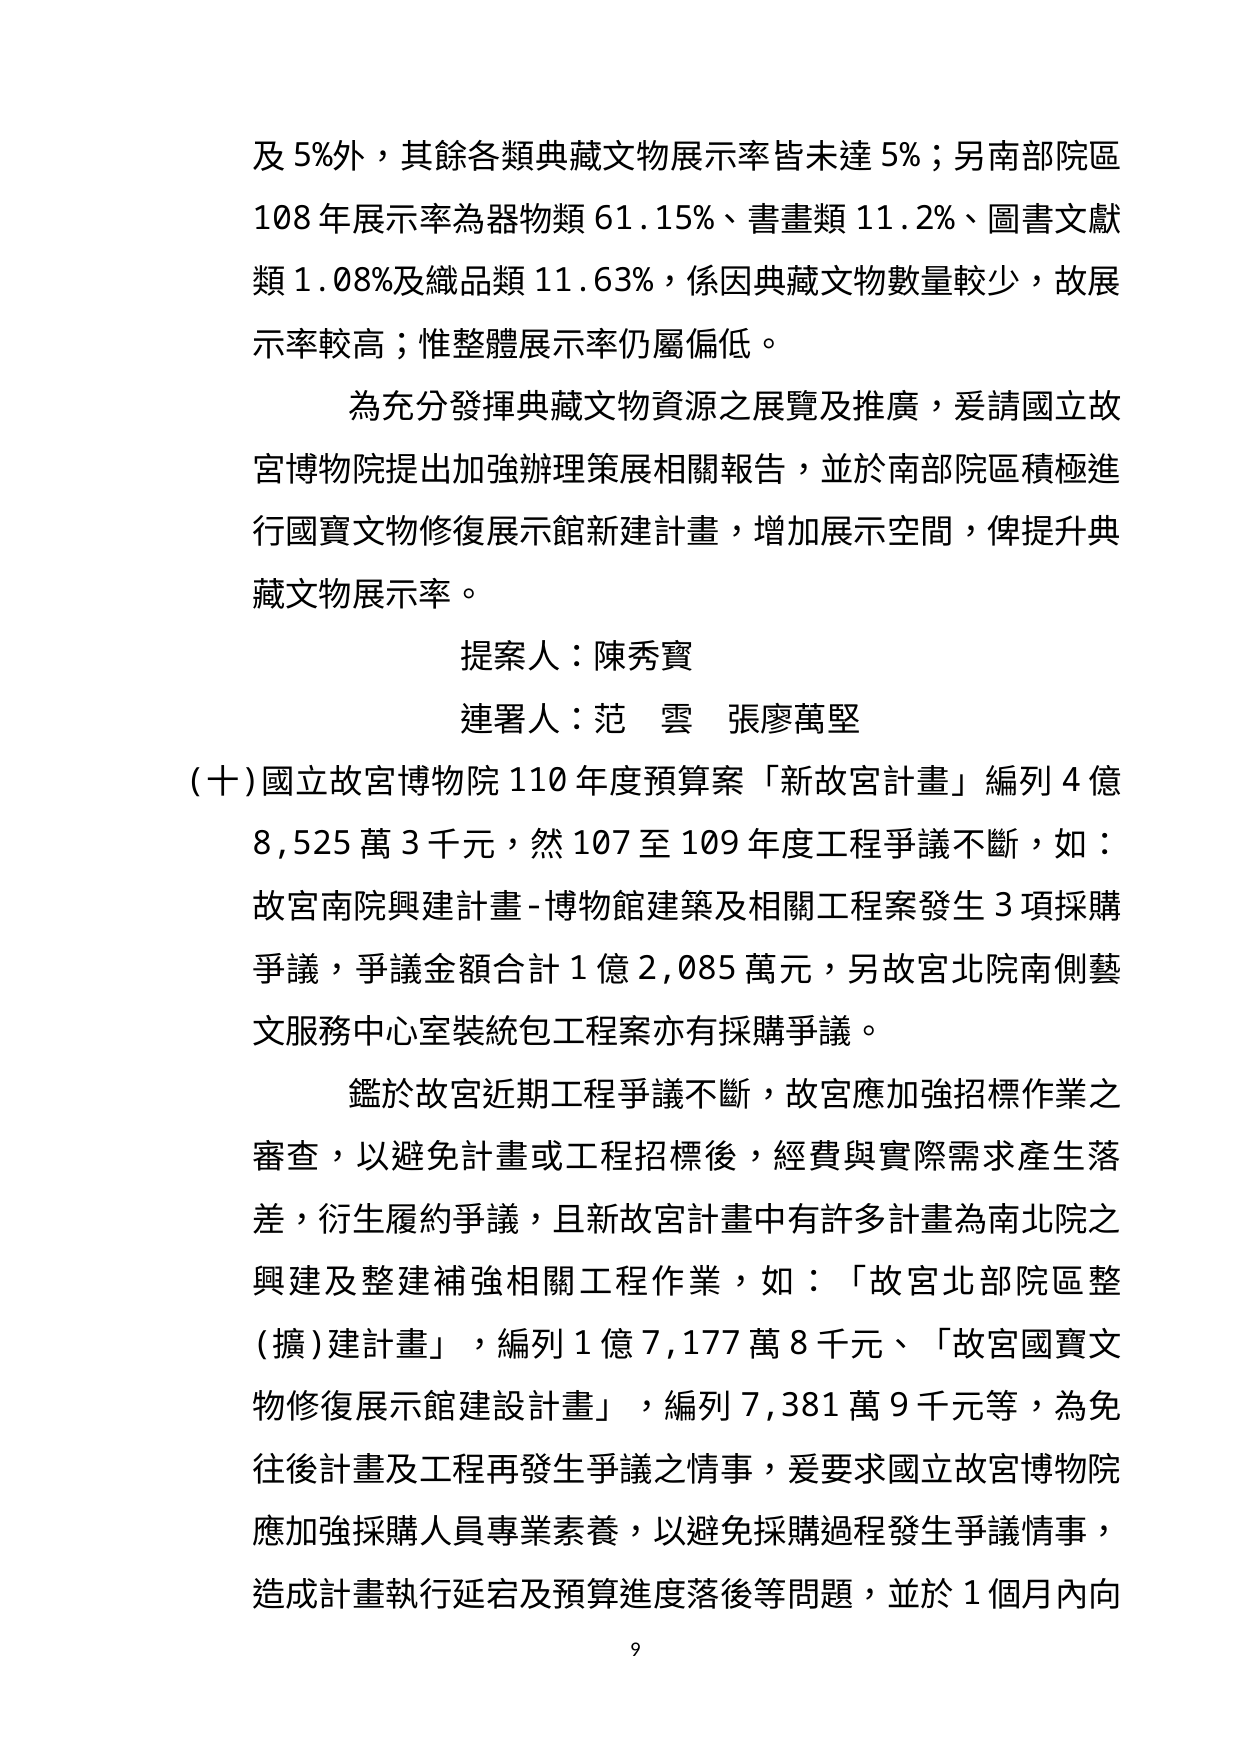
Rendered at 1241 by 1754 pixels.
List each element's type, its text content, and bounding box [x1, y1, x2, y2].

text 鑑於故宮近期工程爭議不斷，故宮應加強招標作業之審查，以避免計畫或工程招標後，經費與實際需求產生落差，衍生履約爭議，且新故宮計畫中有許多計畫為南北院之興建及整建補強相關工程作業，如：「故宮北部院區整(擴)建計畫」，編列1億7,177萬8千元、「故宮國寶文物修復展示館建設計畫」，編列7,381萬9千元等，為免往後計畫及工程再發生爭議之情事，爰要求國立故宮博物院應加強採購人員專業素養，以避免採購過程發生爭議情事，造成計畫執行延宕及預算進度落後等問題，並於1個月內向 [185, 1050, 1122, 1612]
text 及5%外，其餘各類典藏文物展示率皆未達5%；另南部院區108年展示率為器物類61.15%、書畫類11.2%、圖書文獻類1.08%及織品類11.63%，係因典藏文物數量較少，故展示率較高；惟整體展示率仍屬偏低。 [185, 112, 1122, 362]
text 連署人：范 雲 張廖萬堅 [460, 675, 1122, 737]
text (十)國立故宮博物院110年度預算案「新故宮計畫」編列4億8,525萬3千元，然107至109年度工程爭議不斷，如：故宮南院興建計畫-博物館建築及相關工程案發生3項採購爭議，爭議金額合計1億2,085萬元，另故宮北院南側藝文服務中心室裝統包工程案亦有採購爭議。 [185, 737, 1122, 1050]
text 提案人：陳秀寳 [460, 612, 1122, 675]
text 為充分發揮典藏文物資源之展覽及推廣，爰請國立故宮博物院提出加強辦理策展相關報告，並於南部院區積極進行國寶文物修復展示館新建計畫，增加展示空間，俾提升典藏文物展示率。 [185, 362, 1122, 612]
